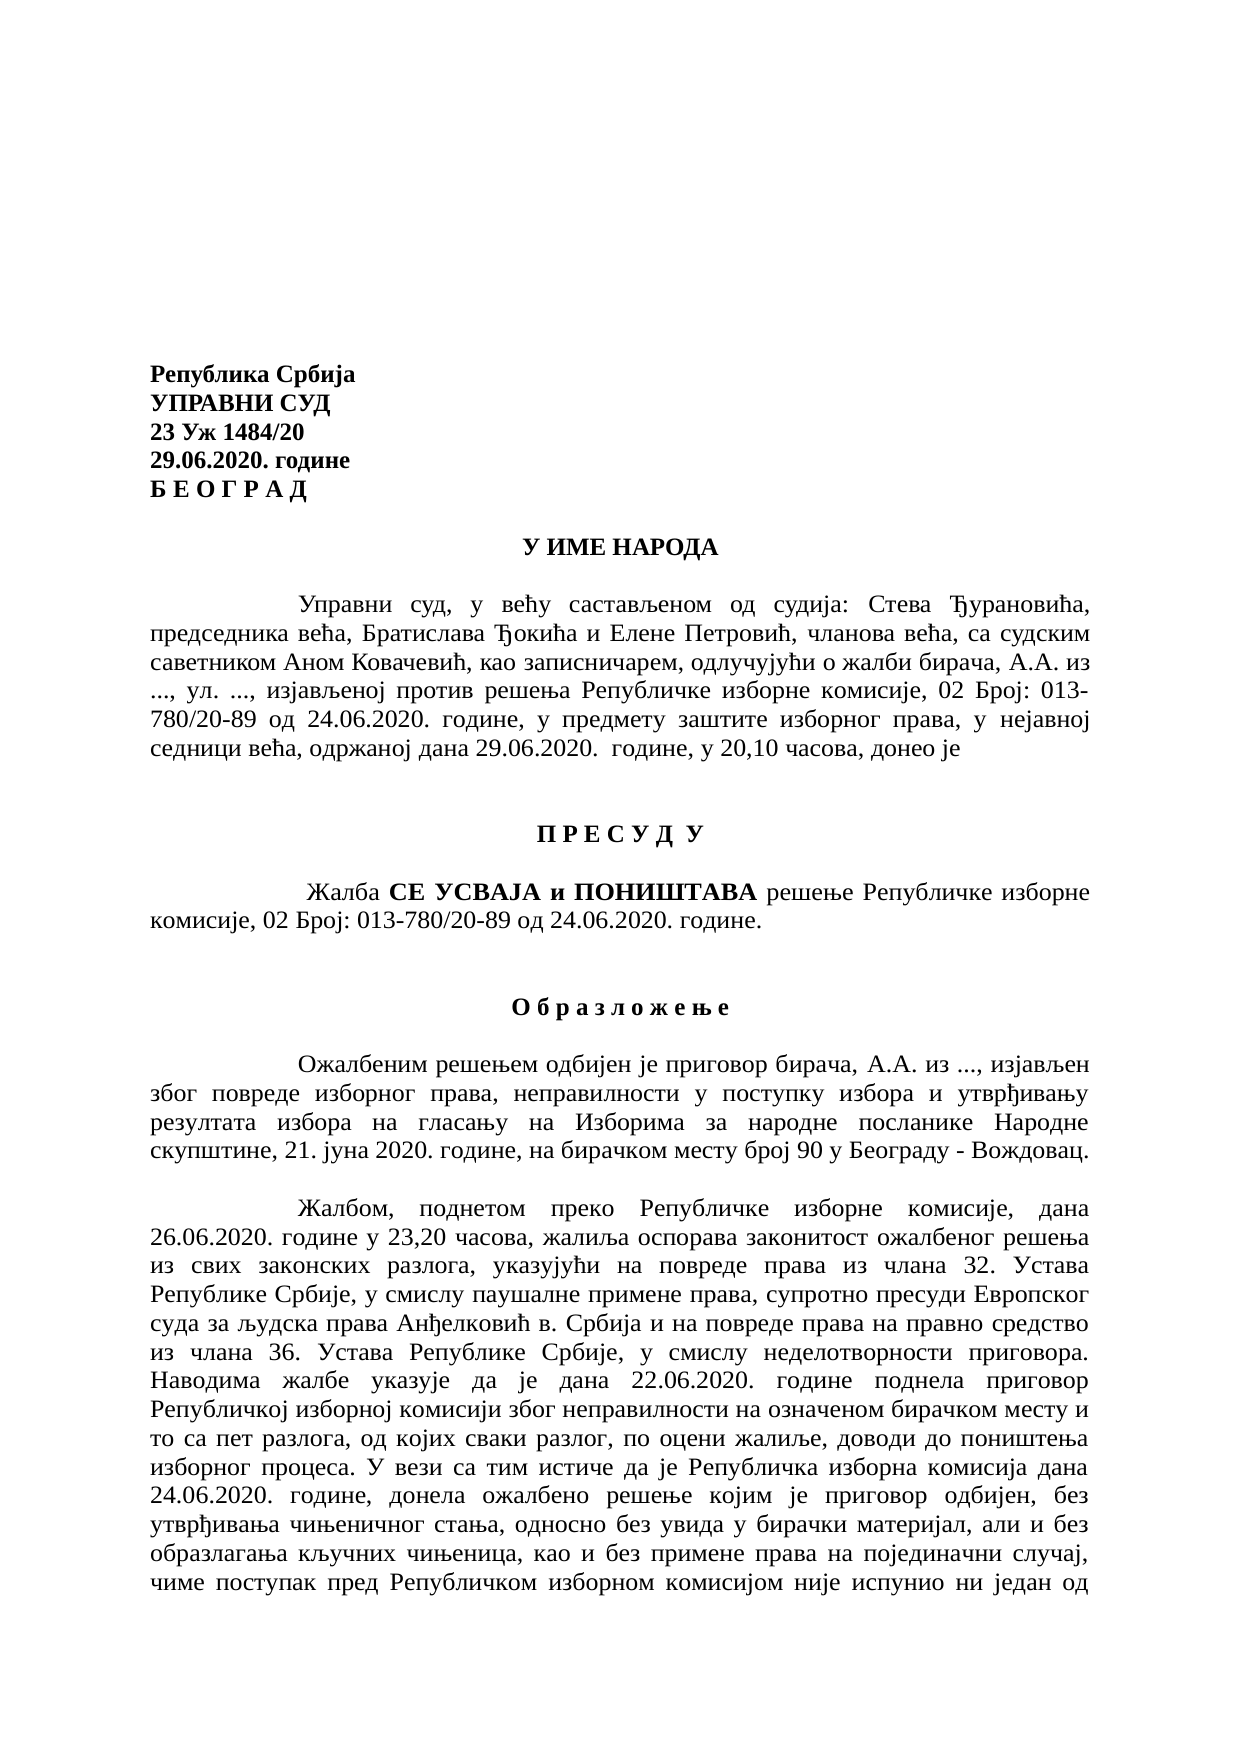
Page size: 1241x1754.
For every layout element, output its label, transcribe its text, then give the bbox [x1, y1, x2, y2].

text Жалба СЕ УСВАЈА и ПОНИШТАВА решење Републичке изборне комисије, 02 Број: 013-780/20-89 од 24.06.2020. године. [150, 877, 1090, 934]
text О б р а з л о ж е њ е [150, 992, 1090, 1020]
text УПРАВНИ СУД [150, 388, 1090, 417]
text Жалбом, поднетом преко Републичке изборне комисије, дана 26.06.2020. године у 23,20 часова, жалиља оспорава законитост ожалбеног решења из свих законских разлога, указујући на повреде права из члана 32. Устава Републике Србије, у смислу паушалне примене права, супротно пресуди Европског суда за људска права Анђелковић в. Србија и на повреде права на правно средство из члана 36. Устава Републике Србије, у смислу неделотворности приговора. Наводима жалбе указује да је дана 22.06.2020. године поднела приговор Републичкој изборној комисији због неправилности на означеном бирачком месту и то са пет разлога, од којих сваки разлог, по оцени жалиље, доводи до поништења изборног процеса. У вези са тим истиче да је Републичка изборна комисија дана 24.06.2020. године, донела ожалбено решење којим је приговор одбијен, без утврђивања чињеничног стања, односно без увида у бирачки материјал, али и без образлагања кључних чињеница, као и без примене права на појединачни случај, чиме поступак пред Републичком изборном комисијом није испунио ни један од [150, 1193, 1090, 1595]
text Б Е О Г Р А Д [150, 474, 1090, 503]
text П Р Е С У Д У [150, 819, 1090, 848]
text У ИМЕ НАРОДА [150, 532, 1090, 560]
text Управни суд, у већу састављеном од судија: Стева Ђурановића, председника већа, Братислава Ђокића и Елене Петровић, чланова већа, са судским саветником Аном Ковачевић, као записничарем, одлучујући о жалби бирача, А.А. из ..., ул. ..., изјављеној против решења Републичке изборне комисије, 02 Број: 013-780/20-89 од 24.06.2020. године, у предмету заштите изборног права, у нејавној седници већа, одржаној дана 29.06.2020. године, у 20,10 часова, донео је [150, 589, 1090, 762]
text Република Србија [150, 148, 1090, 388]
text 29.06.2020. године [150, 445, 1090, 474]
text Ожалбеним решењем одбијен је приговор бирача, А.А. из ..., изјављен због повреде изборног права, неправилности у поступку избора и утврђивању резултата избора на гласању на Изборима за народне посланике Народне скупштине, 21. јуна 2020. године, на бирачком месту број 90 у Београду - Вождовац. [150, 1049, 1090, 1164]
text 23 Уж 1484/20 [150, 417, 1090, 445]
